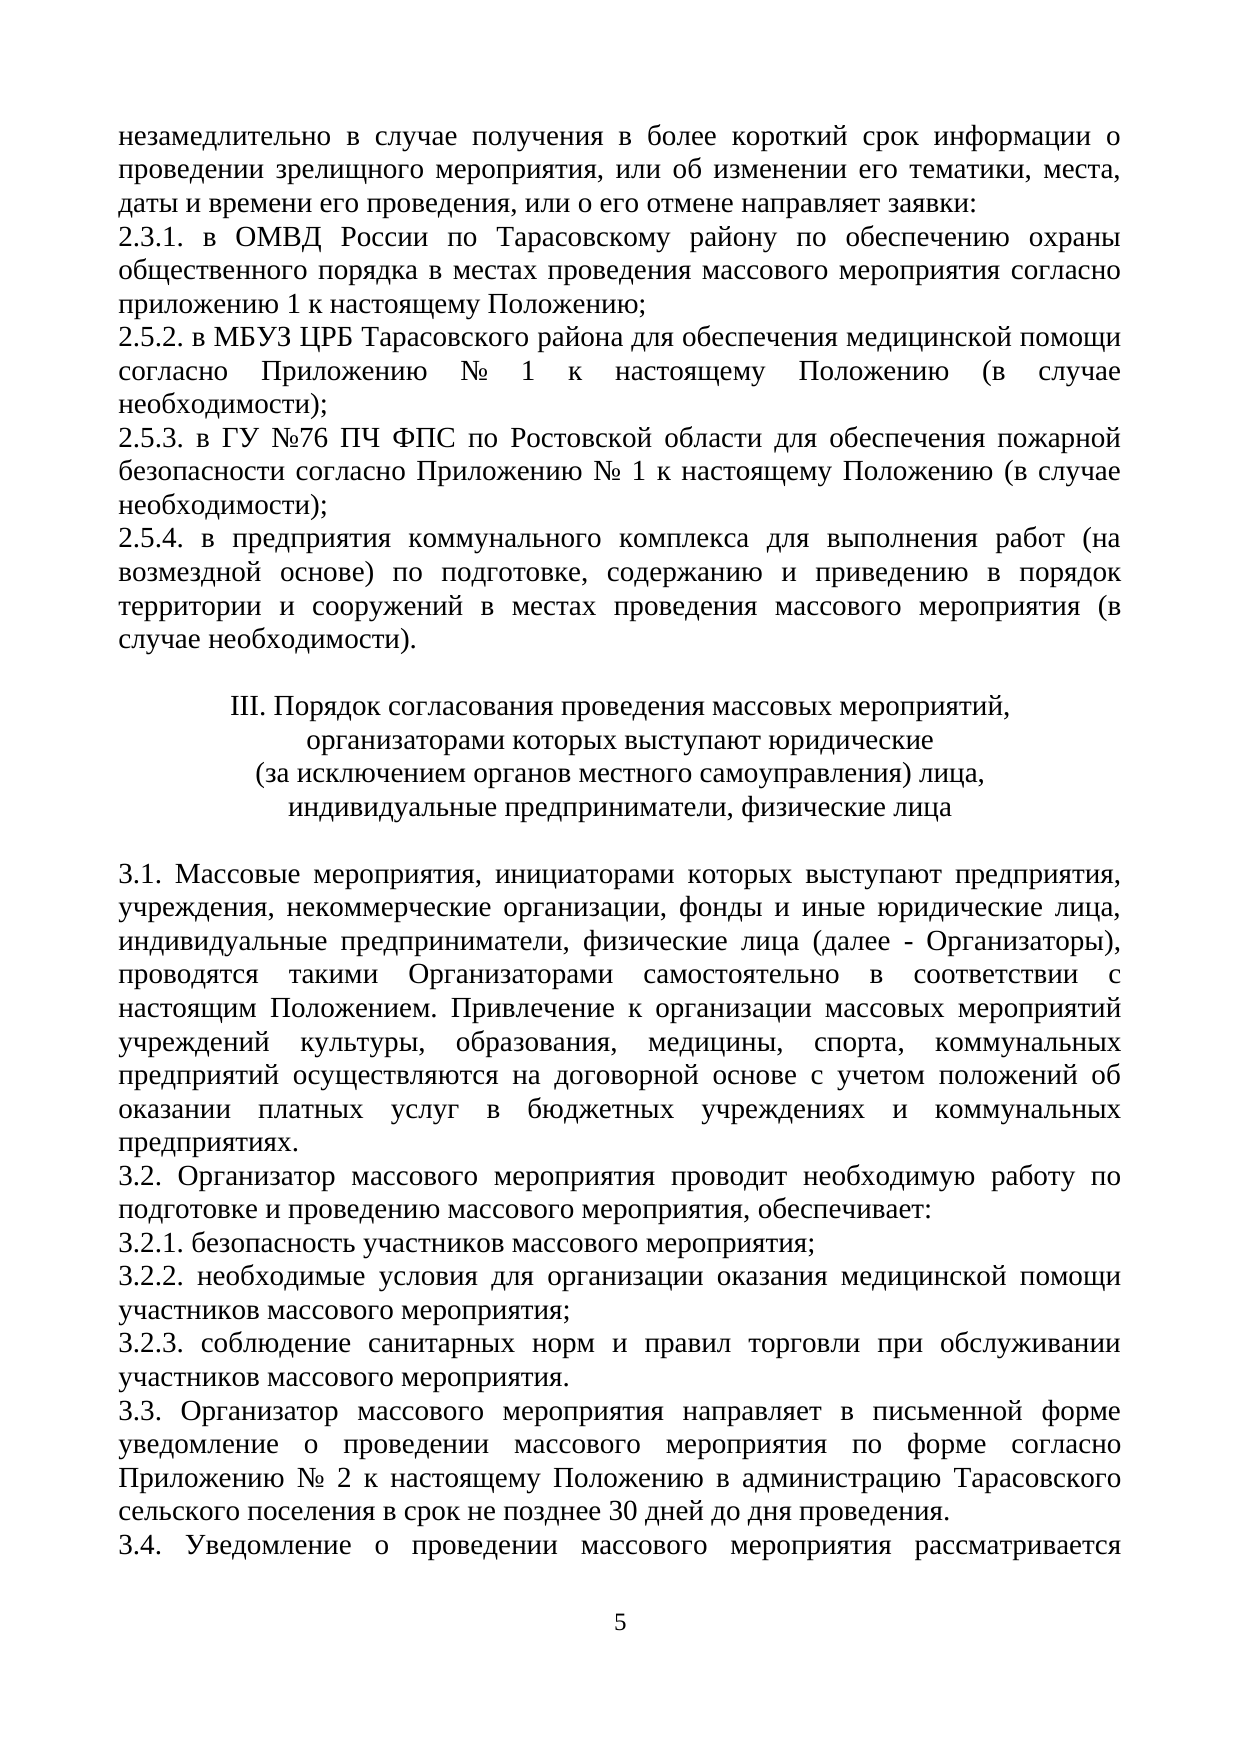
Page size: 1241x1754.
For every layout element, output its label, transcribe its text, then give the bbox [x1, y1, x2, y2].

text 3.1. Массовые мероприятия, инициаторами которых выступают предприятия, учреждения, некоммерческие организации, фонды и иные юридические лица, индивидуальные предприниматели, физические лица (далее - Организаторы), проводятся такими Организаторами самостоятельно в соответствии с настоящим Положением. Привлечение к организации массовых мероприятий учреждений культуры, образования, медицины, спорта, коммунальных предприятий осуществляются на договорной основе с учетом положений об оказании платных услуг в бюджетных учреждениях и коммунальных предприятиях. [118, 856, 1122, 1158]
text 3.2.3. соблюдение санитарных норм и правил торговли при обслуживании участников массового мероприятия. [118, 1326, 1122, 1393]
text 3.2. Организатор массового мероприятия проводит необходимую работу по подготовке и проведению массового мероприятия, обеспечивает: [118, 1158, 1122, 1225]
text незамедлительно в случае получения в более короткий срок информации о проведении зрелищного мероприятия, или об изменении его тематики, места, даты и времени его проведения, или о его отмене направляет заявки: [118, 118, 1122, 219]
text III. Порядок согласования проведения массовых мероприятий, [118, 688, 1122, 722]
text 3.2.1. безопасность участников массового мероприятия; [118, 1225, 1122, 1258]
text 3.4. Уведомление о проведении массового мероприятия рассматривается [118, 1527, 1122, 1560]
text индивидуальные предприниматели, физические лица [118, 789, 1122, 822]
text 2.5.4. в предприятия коммунального комплекса для выполнения работ (на возмездной основе) по подготовке, содержанию и приведению в порядок территории и сооружений в местах проведения массового мероприятия (в случае необходимости). [118, 521, 1122, 655]
text организаторами которых выступают юридические [118, 722, 1122, 755]
text 3.2.2. необходимые условия для организации оказания медицинской помощи участников массового мероприятия; [118, 1258, 1122, 1326]
text 2.3.1. в ОМВД России по Тарасовскому району по обеспечению охраны общественного порядка в местах проведения массового мероприятия согласно приложению 1 к настоящему Положению; [118, 219, 1122, 319]
text (за исключением органов местного самоуправления) лица, [118, 755, 1122, 789]
text 2.5.3. в ГУ №76 ПЧ ФПС по Ростовской области для обеспечения пожарной безопасности согласно Приложению № 1 к настоящему Положению (в случае необходимости); [118, 420, 1122, 521]
text 2.5.2. в МБУЗ ЦРБ Тарасовского района для обеспечения медицинской помощи согласно Приложению № 1 к настоящему Положению (в случае необходимости); [118, 319, 1122, 420]
text 3.3. Организатор массового мероприятия направляет в письменной форме уведомление о проведении массового мероприятия по форме согласно Приложению № 2 к настоящему Положению в администрацию Тарасовского сельского поселения в срок не позднее 30 дней до дня проведения. [118, 1393, 1122, 1527]
